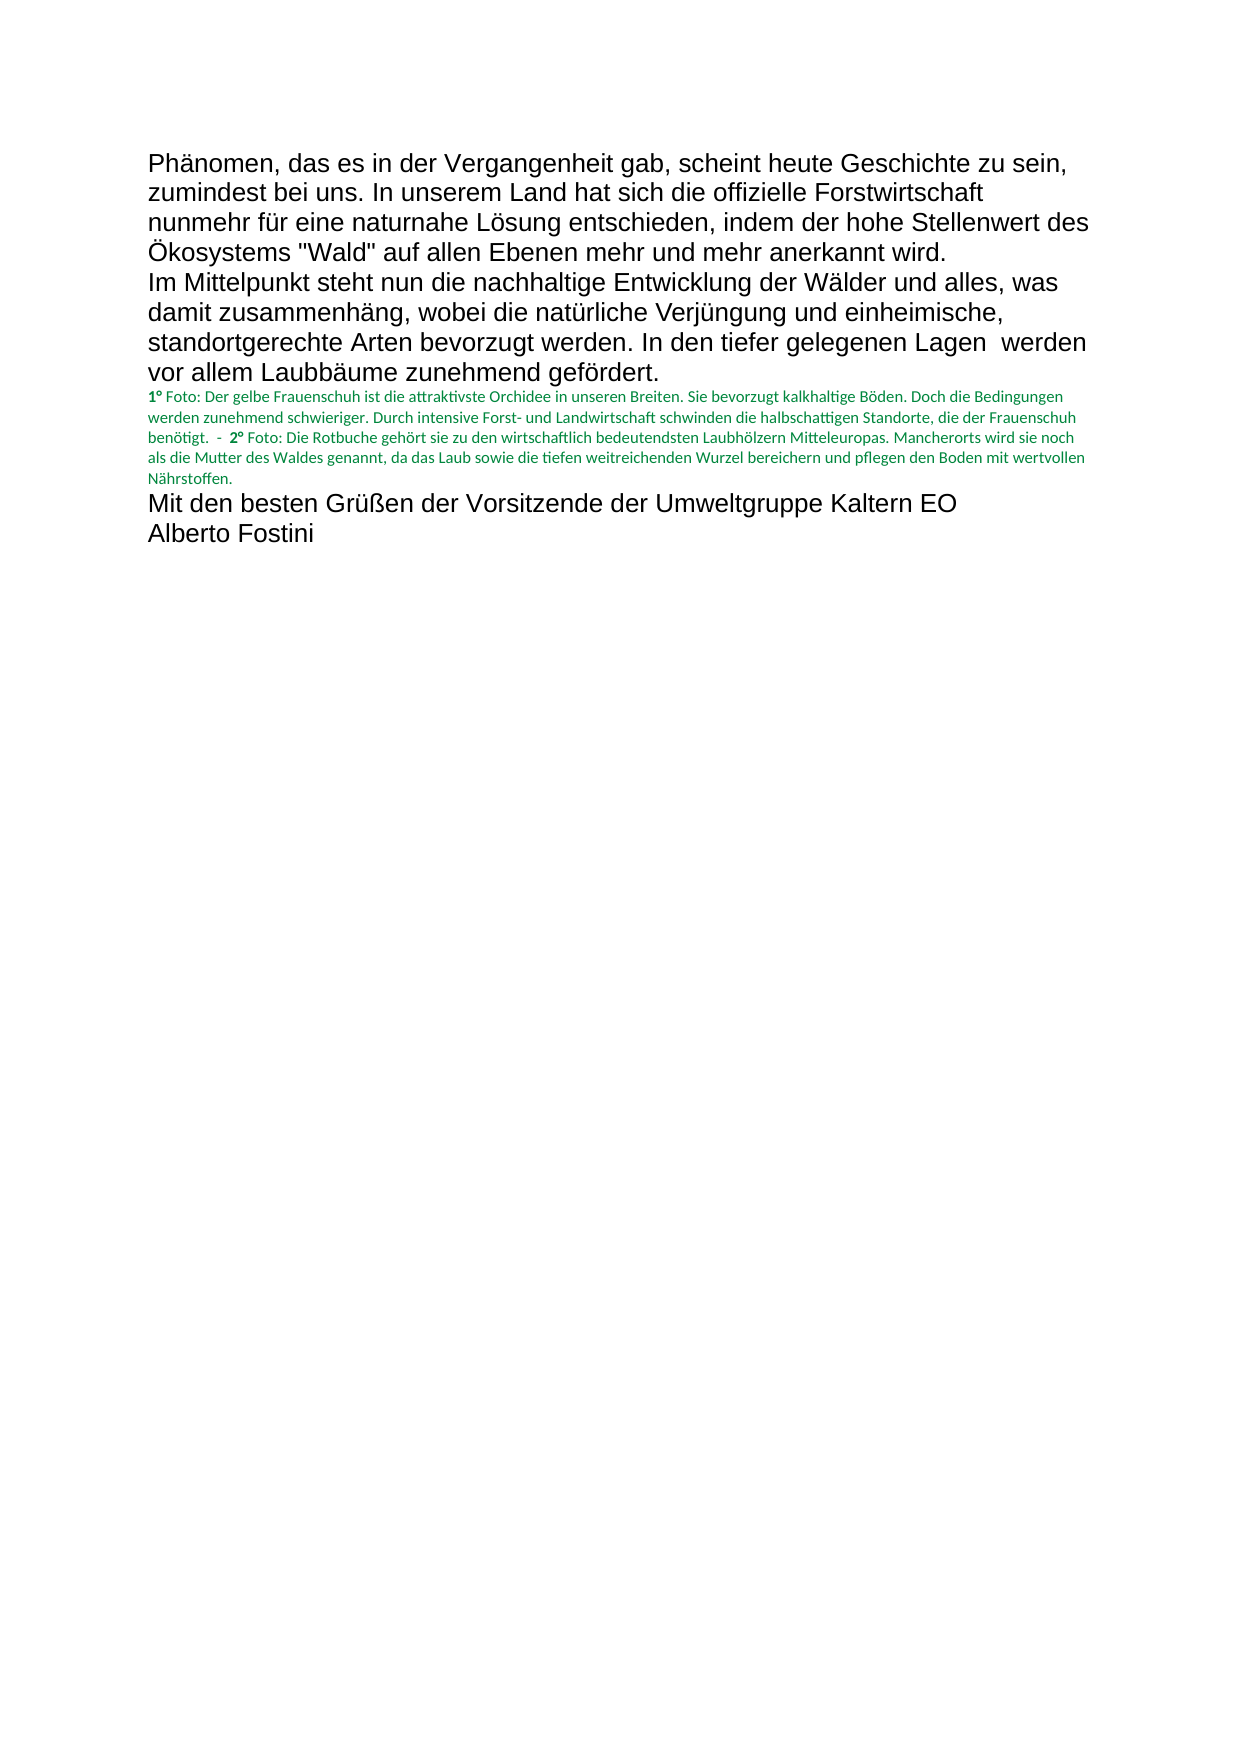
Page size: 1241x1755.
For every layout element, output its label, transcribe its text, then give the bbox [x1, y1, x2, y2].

text Alberto Fostini [148, 518, 1093, 548]
text 1° Foto: Der gelbe Frauenschuh ist die attraktivste Orchidee in unseren Breiten. Sie bevorzugt kalkhaltige Böden. Doch die Bedingungen werden zunehmend schwieriger. Durch intensive Forst- und Landwirtschaft schwinden die halbschattigen Standorte, die der Frauenschuh benötigt. - 2° Foto: Die Rotbuche gehört sie zu den wirtschaftlich bedeutendsten Laubhölzern Mitteleuropas. Mancherorts wird sie noch als die Mutter des Waldes genannt, da das Laub sowie die tiefen weitreichenden Wurzel bereichern und pflegen den Boden mit wertvollen Nährstoffen. [148, 387, 1093, 488]
text Im Mittelpunkt steht nun die nachhaltige Entwicklung der Wälder und alles, was damit zusammenhäng, wobei die natürliche Verjüngung und einheimische, standortgerechte Arten bevorzugt werden. In den tiefer gelegenen Lagen werden vor allem Laubbäume zunehmend gefördert. [148, 267, 1093, 387]
text Phänomen, das es in der Vergangenheit gab, scheint heute Geschichte zu sein, zumindest bei uns. In unserem Land hat sich die offizielle Forstwirtschaft nunmehr für eine naturnahe Lösung entschieden, indem der hohe Stellenwert des Ökosystems "Wald" auf allen Ebenen mehr und mehr anerkannt wird. [148, 148, 1093, 267]
text Mit den besten Grüßen der Vorsitzende der Umweltgruppe Kaltern EO [148, 488, 1093, 518]
